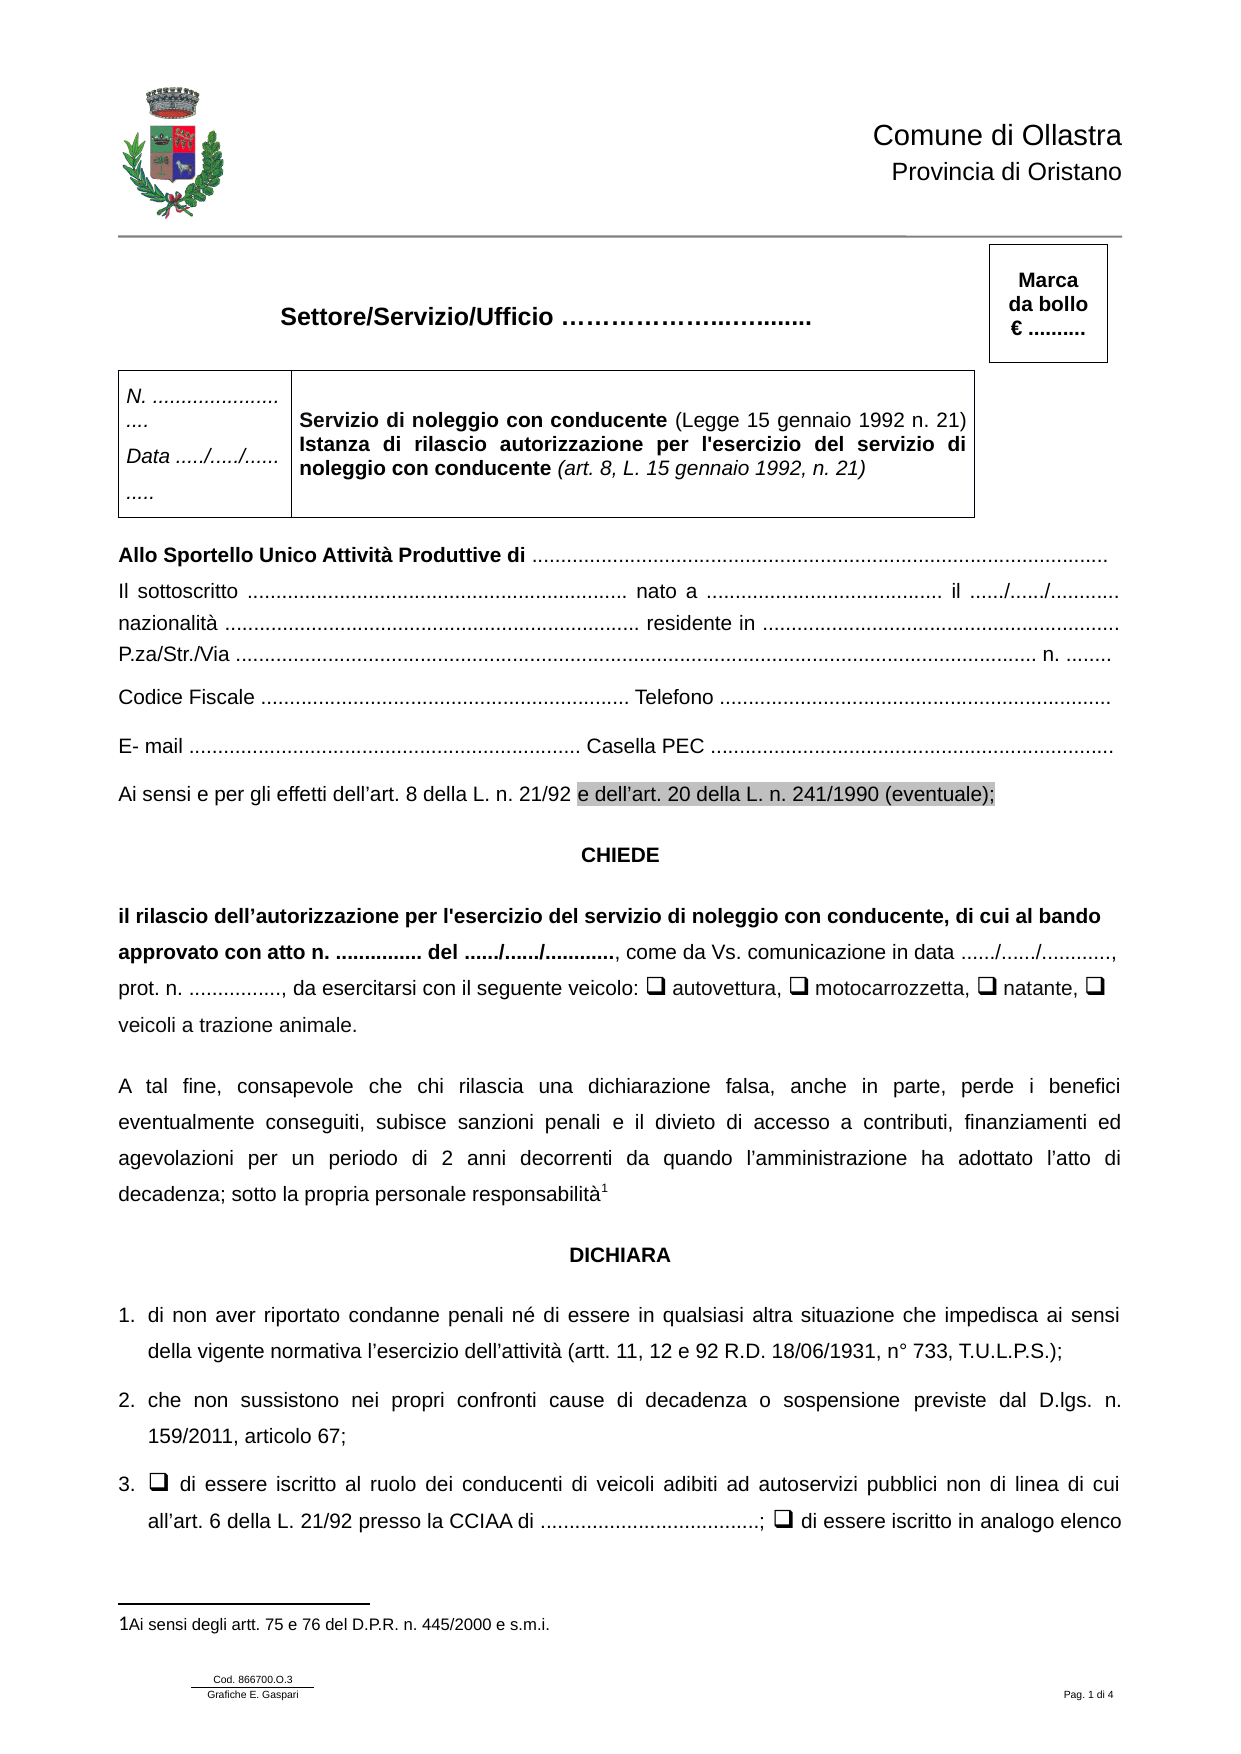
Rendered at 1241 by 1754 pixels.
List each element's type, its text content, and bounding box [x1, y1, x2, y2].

text Ai sensi e per gli effetti dell’art. 8 della L. n. 21/92 e dell’art. 20 della L. n. 241/1990 (eventuale); [118, 782, 1122, 806]
subtitle  di essere iscritto al ruolo dei conducenti di veicoli adibiti ad autoservizi pubblici non di linea di cui all’art. 6 della L. 21/92 presso la CCIAA di ......................................;  di essere iscritto in analogo elenco [118, 1472, 1122, 1534]
text Comune di Ollastra [224, 118, 1122, 152]
text A tal fine, consapevole che chi rilascia una dichiarazione falsa, anche in parte, perde i benefici eventualmente conseguiti, subisce sanzioni penali e il divieto di accesso a contributi, finanziamenti ed agevolazioni per un periodo di 2 anni decorrenti da quando l’amministrazione ha adottato l’atto di decadenza; sotto la propria personale responsabilità [118, 1074, 1122, 1205]
text Settore/Servizio/Ufficio ………………...…........ [118, 302, 989, 331]
list che non sussistono nei propri confronti cause di decadenza o sospensione previste dal D.lgs. n. 159/2011, articolo 67; [118, 1388, 1122, 1448]
list di non aver riportato condanne penali né di essere in qualsiasi altra situazione che impedisca ai sensi della vigente normativa l’esercizio dell’attività (artt. 11, 12 e 92 R.D. 18/06/1931, n° 733, T.U.L.P.S.); [118, 1303, 1122, 1363]
picture [122, 87, 224, 219]
subtitle DICHIARA [118, 1242, 1122, 1266]
table_header N. .......................... Data ...../...../........... [119, 371, 291, 517]
table_header Servizio di noleggio con conducente (Legge 15 gennaio 1992 n. 21) Istanza di rilascio autorizzazione per l'esercizio del servizio di noleggio con conducente (art. 8, L. 15 gennaio 1992, n. 21) [292, 371, 974, 517]
text Provincia di Oristano [224, 157, 1122, 185]
text E- mail .................................................................... Casella PEC ...................................................................... [118, 733, 1122, 757]
text Codice Fiscale ................................................................ Telefono .................................................................... [118, 685, 1122, 709]
subtitle CHIEDE [118, 843, 1122, 867]
text Il sottoscritto .................................................................. nato a ......................................... il ....../....../............ nazionalità ........................................................................ residente in .............................................................. P.za/Str./Via ........................................................................................................................................... n. ........ [118, 579, 1122, 665]
text Allo Sportello Unico Attività Produttive di .................................................................................................... [118, 543, 1122, 567]
table_header Marca da bollo € .......... [990, 245, 1107, 362]
text Ai sensi degli artt. 75 e 76 del D.P.R. n. 445/2000 e s.m.i. [118, 1610, 1122, 1636]
subtitle il rilascio dell’autorizzazione per l'esercizio del servizio di noleggio con conducente, di cui al bando approvato con atto n. ............... del ....../....../............, come da Vs. comunicazione in data ....../....../............, prot. n. ................, da esercitarsi con il seguente veicolo:  autovettura,  motocarrozzetta,  natante,  veicoli a trazione animale. [118, 904, 1122, 1037]
